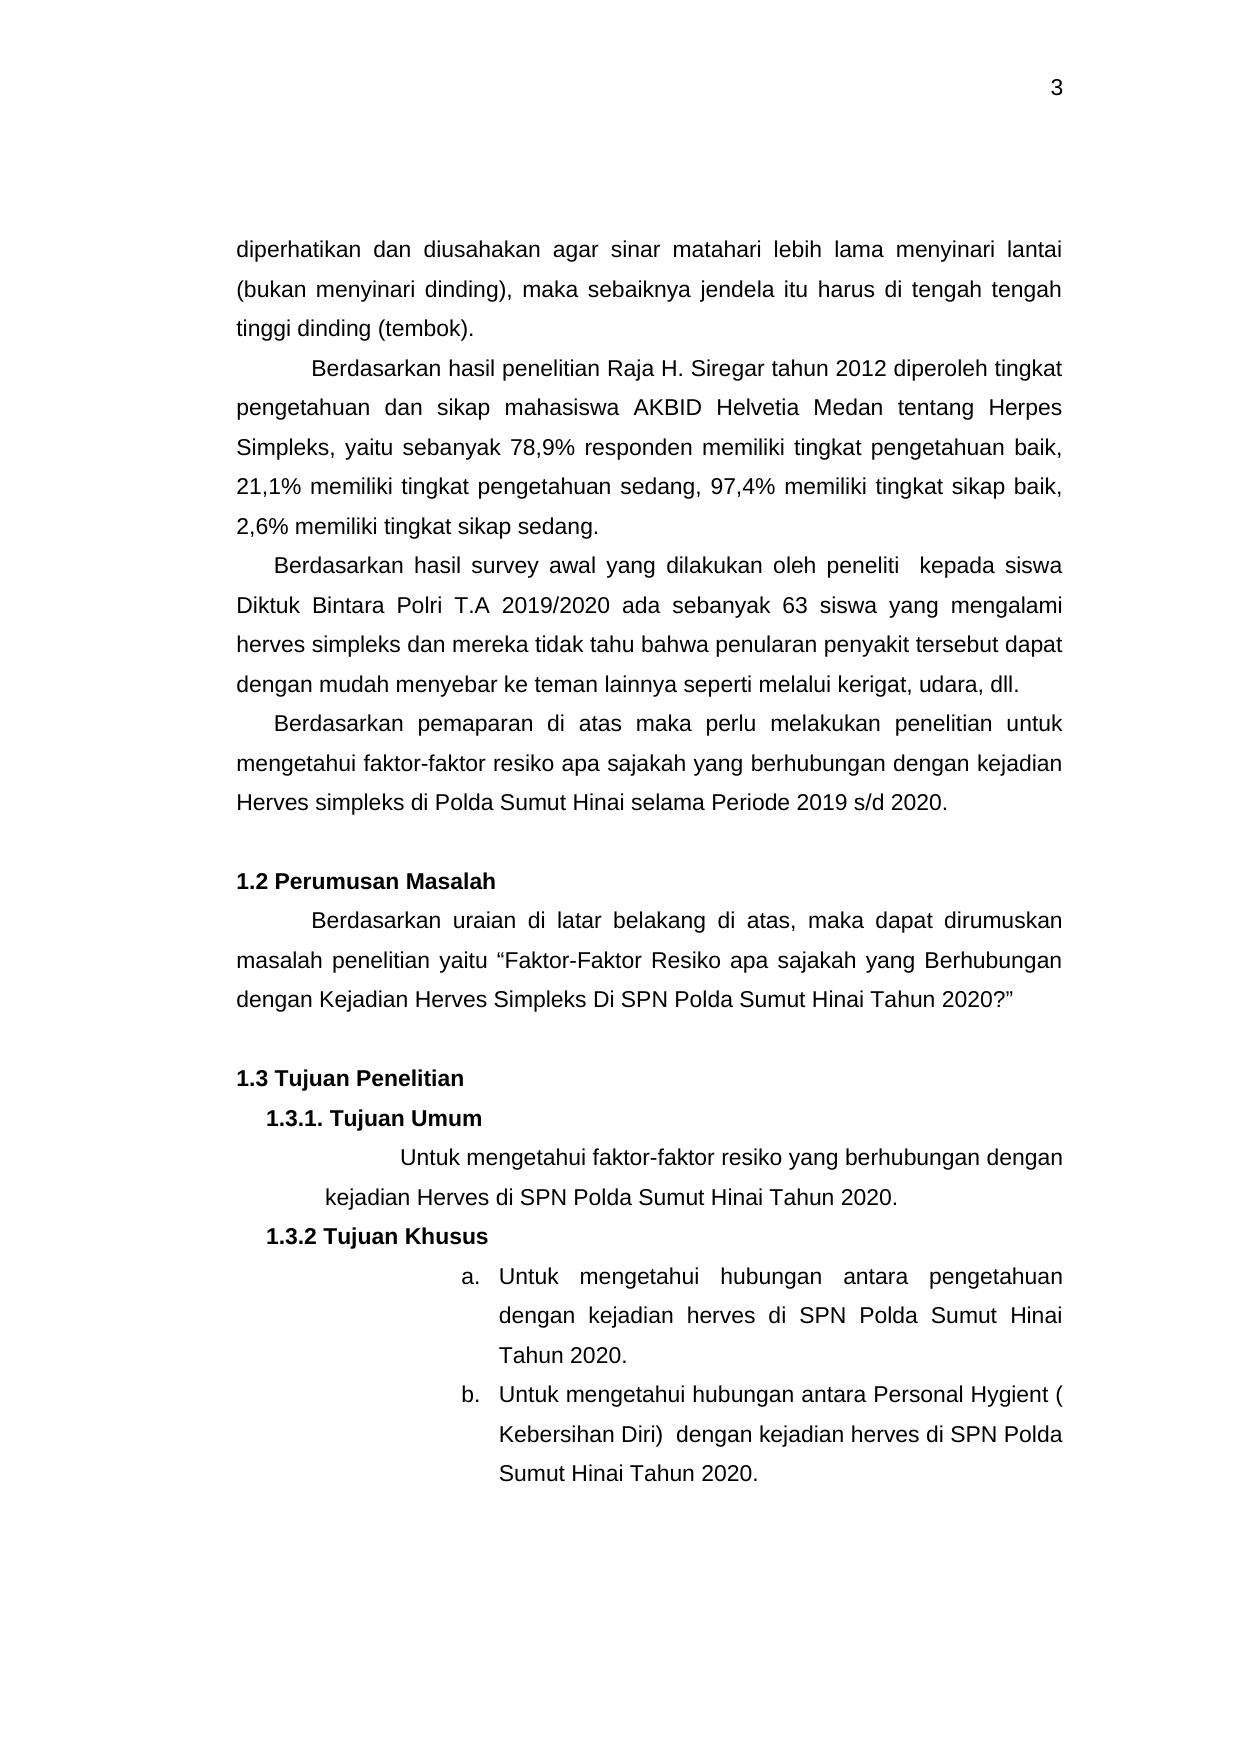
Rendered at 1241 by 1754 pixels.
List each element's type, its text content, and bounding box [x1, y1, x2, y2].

text diperhatikan dan diusahakan agar sinar matahari lebih lama menyinari lantai (bukan menyinari dinding), maka sebaiknya jendela itu harus di tengah tengah tinggi dinding (tembok). [236, 236, 1063, 342]
text Berdasarkan hasil penelitian Raja H. Siregar tahun 2012 diperoleh tingkat pengetahuan dan sikap mahasiswa AKBID Helvetia Medan tentang Herpes Simpleks, yaitu sebanyak 78,9% responden memiliki tingkat pengetahuan baik, 21,1% memiliki tingkat pengetahuan sedang, 97,4% memiliki tingkat sikap baik, 2,6% memiliki tingkat sikap sedang. [236, 355, 1063, 539]
text Berdasarkan uraian di latar belakang di atas, maka dapat dirumuskan masalah penelitian yaitu “Faktor-Faktor Resiko apa sajakah yang Berhubungan dengan Kejadian Herves Simpleks Di SPN Polda Sumut Hinai Tahun 2020?” [236, 907, 1063, 1013]
list Untuk mengetahui hubungan antara pengetahuan dengan kejadian herves di SPN Polda Sumut Hinai Tahun 2020. [461, 1263, 1063, 1368]
list Untuk mengetahui hubungan antara Personal Hygient ( Kebersihan Diri) dengan kejadian herves di SPN Polda Sumut Hinai Tahun 2020. [461, 1381, 1063, 1486]
text Berdasarkan hasil survey awal yang dilakukan oleh peneliti kepada siswa Diktuk Bintara Polri T.A 2019/2020 ada sebanyak 63 siswa yang mengalami herves simpleks dan mereka tidak tahu bahwa penularan penyakit tersebut dapat dengan mudah menyebar ke teman lainnya seperti melalui kerigat, udara, dll. [236, 552, 1063, 697]
text 1.3.1. Tujuan Umum [236, 1105, 1063, 1131]
text Berdasarkan pemaparan di atas maka perlu melakukan penelitian untuk mengetahui faktor-faktor resiko apa sajakah yang berhubungan dengan kejadian Herves simpleks di Polda Sumut Hinai selama Periode 2019 s/d 2020. [236, 710, 1063, 815]
text Untuk mengetahui faktor-faktor resiko yang berhubungan dengan kejadian Herves di SPN Polda Sumut Hinai Tahun 2020. [325, 1144, 1063, 1210]
text 1.2 Perumusan Masalah [236, 868, 1063, 894]
text 1.3.2 Tujuan Khusus [236, 1223, 1063, 1249]
text 1.3 Tujuan Penelitian [236, 1065, 1063, 1092]
